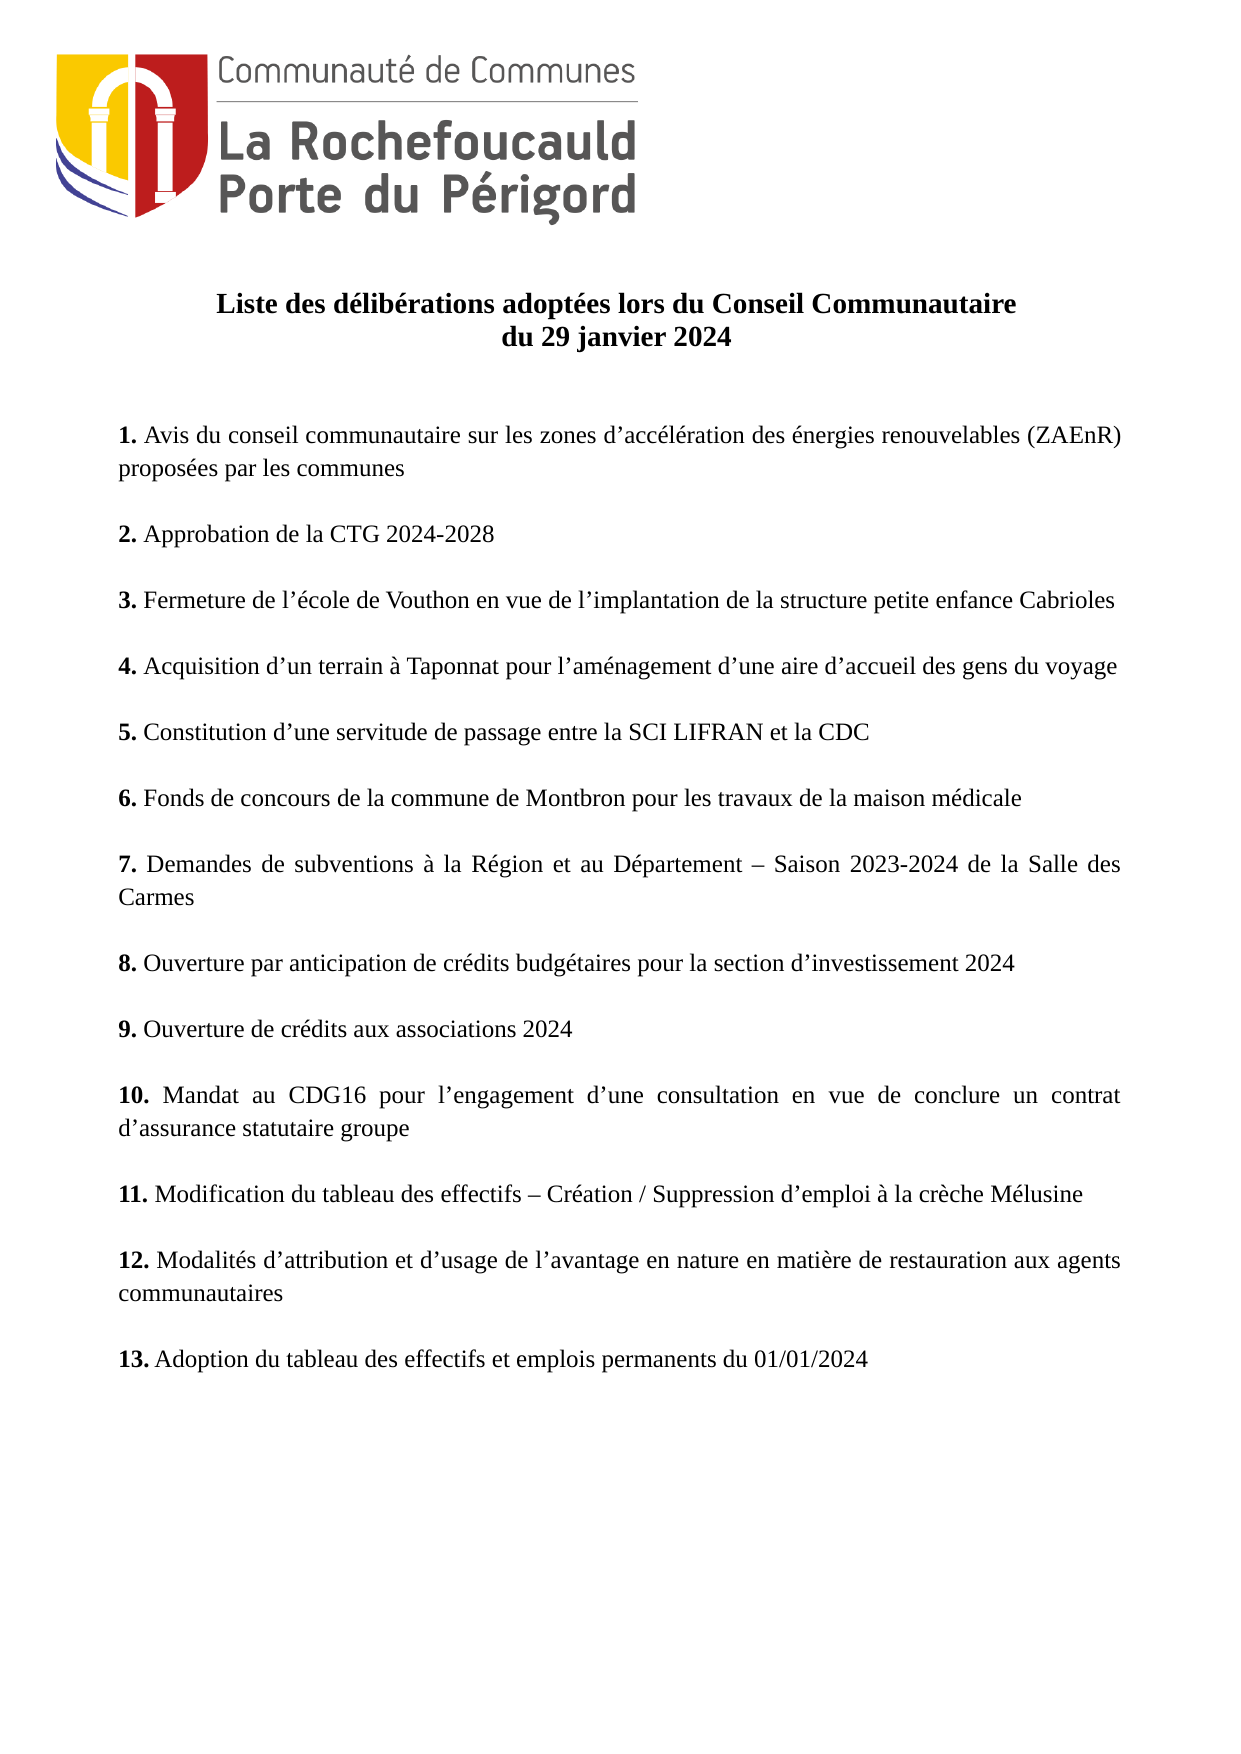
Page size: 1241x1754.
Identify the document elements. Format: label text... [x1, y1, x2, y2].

text 6. Fonds de concours de la commune de Montbron pour les travaux de la maison médicale [118, 783, 1122, 812]
text 4. Acquisition d’un terrain à Taponnat pour l’aménagement d’une aire d’accueil des gens du voyage [118, 651, 1122, 680]
text 2. Approbation de la CTG 2024-2028 [118, 519, 1122, 548]
text Liste des délibérations adoptées lors du Conseil Communautaire [118, 286, 1122, 319]
text du 29 janvier 2024 [118, 319, 1122, 353]
text 1. Avis du conseil communautaire sur les zones d’accélération des énergies renouvelables (ZAEnR) proposées par les communes [118, 420, 1122, 482]
text 9. Ouverture de crédits aux associations 2024 [118, 1014, 1122, 1043]
text 8. Ouverture par anticipation de crédits budgétaires pour la section d’investissement 2024 [118, 948, 1122, 977]
text 11. Modification du tableau des effectifs – Création / Suppression d’emploi à la crèche Mélusine [118, 1179, 1122, 1208]
text 12. Modalités d’attribution et d’usage de l’avantage en nature en matière de restauration aux agents communautaires [118, 1246, 1122, 1307]
picture [22, 39, 667, 237]
text 3. Fermeture de l’école de Vouthon en vue de l’implantation de la structure petite enfance Cabrioles [118, 585, 1122, 614]
text 13. Adoption du tableau des effectifs et emplois permanents du 01/01/2024 [118, 1344, 1122, 1373]
text 10. Mandat au CDG16 pour l’engagement d’une consultation en vue de conclure un contrat d’assurance statutaire groupe [118, 1080, 1122, 1142]
text 5. Constitution d’une servitude de passage entre la SCI LIFRAN et la CDC [118, 717, 1122, 746]
text 7. Demandes de subventions à la Région et au Département – Saison 2023-2024 de la Salle des Carmes [118, 849, 1122, 911]
